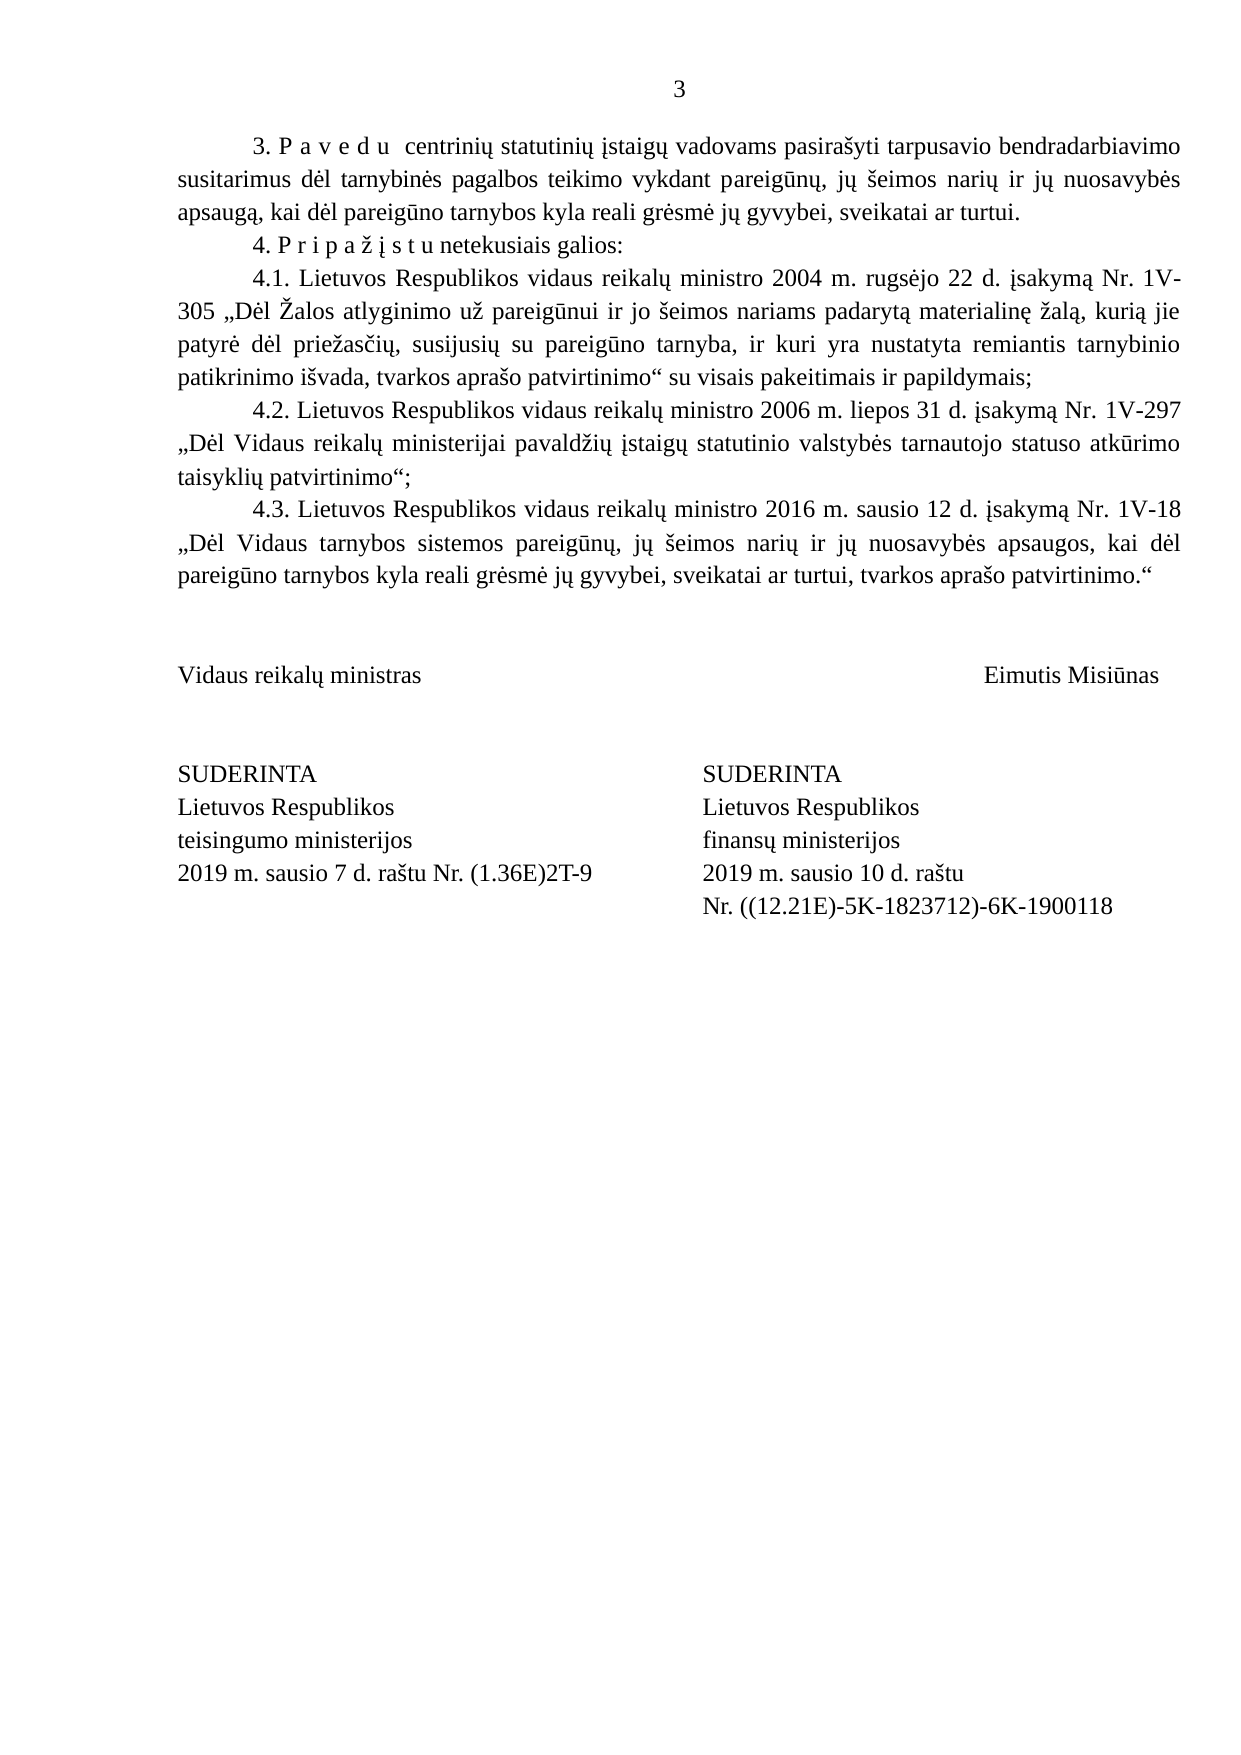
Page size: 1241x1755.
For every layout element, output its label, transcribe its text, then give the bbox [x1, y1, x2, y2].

text teisingumo ministerijos finansų ministerijos [177, 825, 1181, 853]
text 4.2. Lietuvos Respublikos vidaus reikalų ministro 2006 m. liepos 31 d. įsakymą Nr. 1V-297 „Dėl Vidaus reikalų ministerijai pavaldžių įstaigų statutinio valstybės tarnautojo statuso atkūrimo taisyklių patvirtinimo“; [177, 396, 1181, 490]
text 2019 m. sausio 7 d. raštu Nr. (1.36E)2T-9 2019 m. sausio 10 d. raštu [177, 858, 1181, 887]
text Nr. ((12.21E)-5K-1823712)-6K-1900118 [177, 891, 1181, 919]
text 4. P r i p a ž į s t u netekusiais galios: [177, 230, 1181, 259]
text Vidaus reikalų ministras Eimutis Misiūnas [177, 660, 1181, 688]
text 3. P a v e d u centrinių statutinių įstaigų vadovams pasirašyti tarpusavio bendradarbiavimo susitarimus dėl tarnybinės pagalbos teikimo vykdant pareigūnų, jų šeimos narių ir jų nuosavybės apsaugą, kai dėl pareigūno tarnybos kyla reali grėsmė jų gyvybei, sveikatai ar turtui. [177, 131, 1181, 226]
text Lietuvos Respublikos Lietuvos Respublikos [177, 792, 1181, 821]
text 4.3. Lietuvos Respublikos vidaus reikalų ministro 2016 m. sausio 12 d. įsakymą Nr. 1V-18 „Dėl Vidaus tarnybos sistemos pareigūnų, jų šeimos narių ir jų nuosavybės apsaugos, kai dėl pareigūno tarnybos kyla reali grėsmė jų gyvybei, sveikatai ar turtui, tvarkos aprašo patvirtinimo.“ [177, 494, 1181, 589]
text 4.1. Lietuvos Respublikos vidaus reikalų ministro 2004 m. rugsėjo 22 d. įsakymą Nr. 1V-305 „Dėl Žalos atlyginimo už pareigūnui ir jo šeimos nariams padarytą materialinę žalą, kurią jie patyrė dėl priežasčių, susijusių su pareigūno tarnyba, ir kuri yra nustatyta remiantis tarnybinio patikrinimo išvada, tvarkos aprašo patvirtinimo“ su visais pakeitimais ir papildymais; [177, 263, 1181, 391]
text SUDERINTA SUDERINTA [177, 759, 1181, 787]
